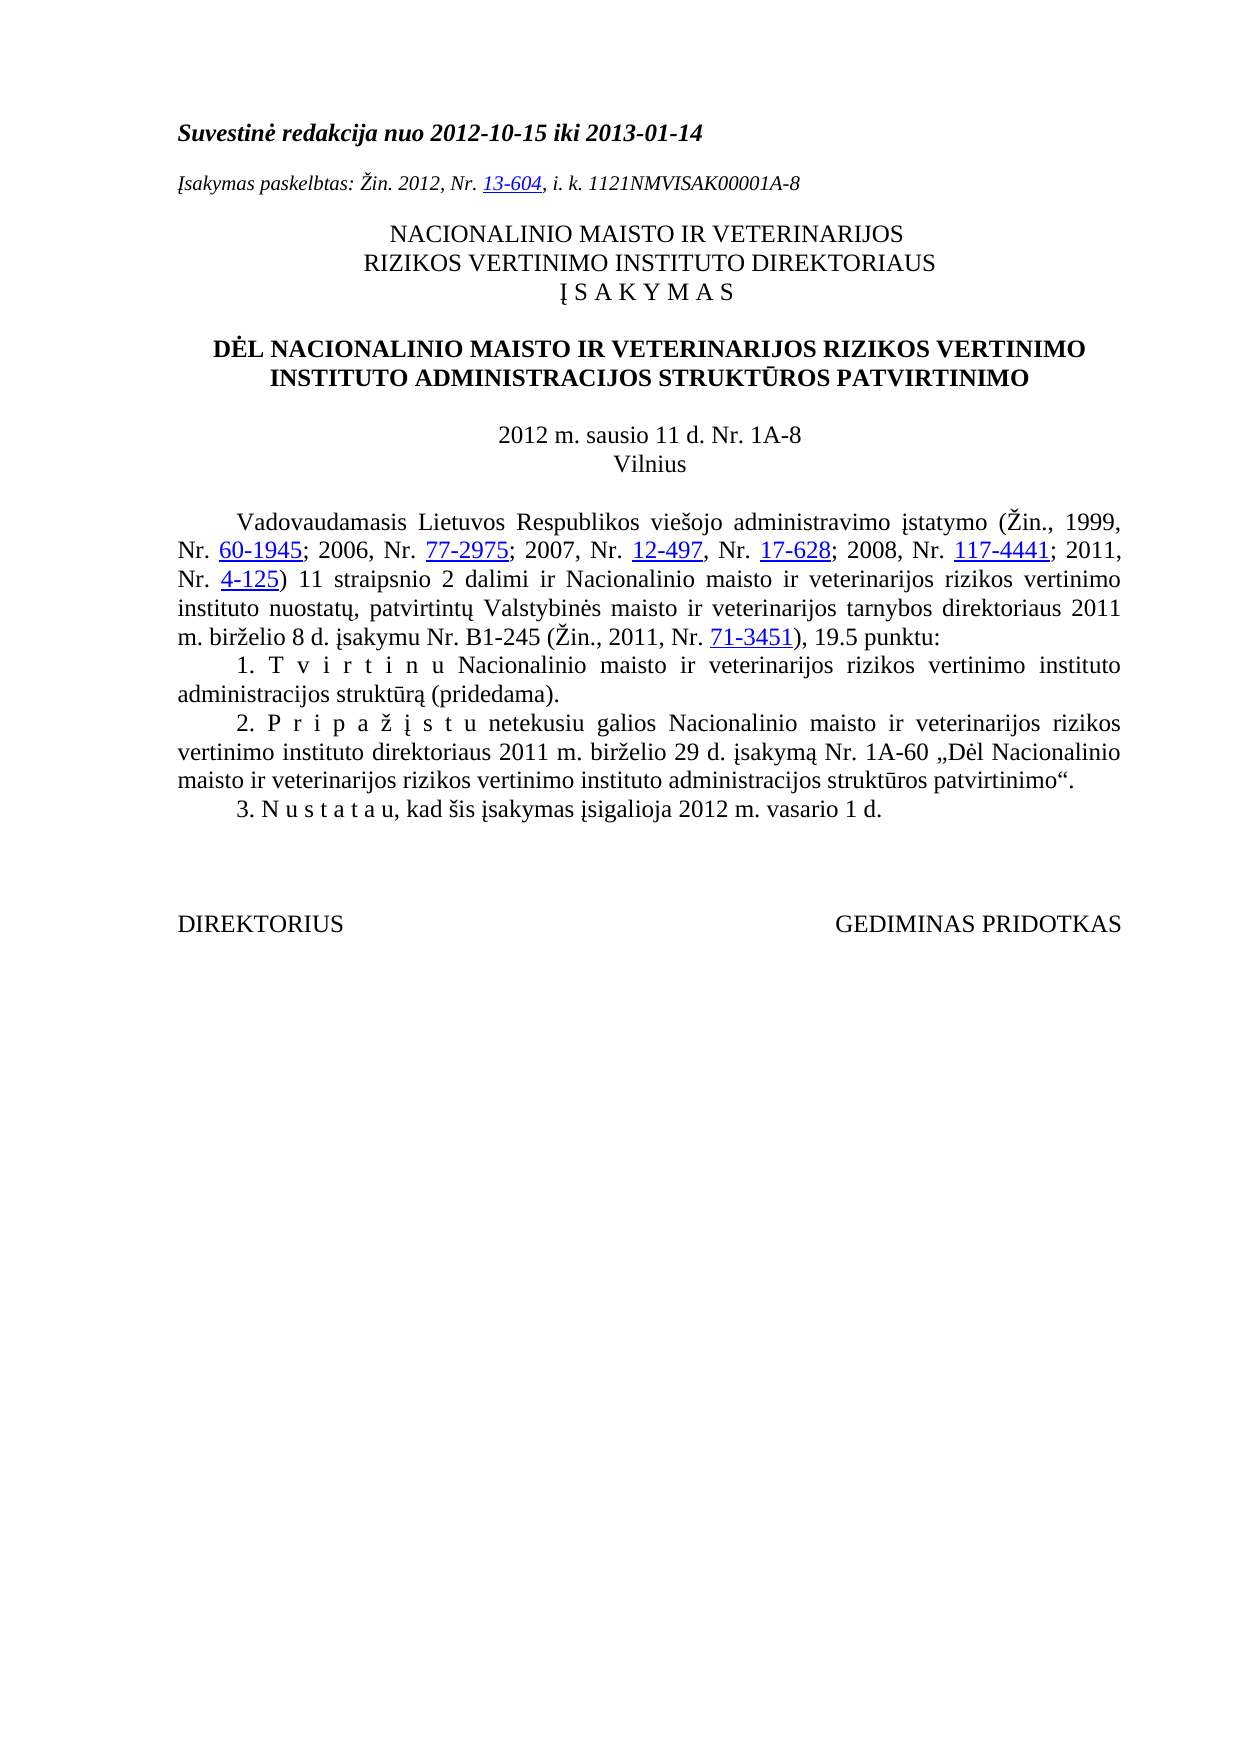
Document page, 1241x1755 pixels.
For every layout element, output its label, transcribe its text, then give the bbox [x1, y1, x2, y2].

text Direktorius Gediminas Pridotkas [177, 909, 1122, 938]
text Į S A K Y M A S [177, 277, 1122, 305]
text Suvestinė redakcija nuo 2012-10-15 iki 2013-01-14 [177, 118, 1122, 147]
text DĖL NACIONALINIO MAISTO IR VETERINARIJOS RIZIKOS VERTINIMO INSTITUTO ADMINISTRACIJOS STRUKTŪROS PATVIRTINIMO [177, 334, 1122, 392]
text NACIONALINIO MAISTO IR VETERINARIJOS [177, 219, 1122, 248]
text Įsakymas paskelbtas: Žin. 2012, Nr. 13-604, i. k. 1121NMVISAK00001A-8 [177, 171, 1122, 195]
text 1. T v i r t i n u Nacionalinio maisto ir veterinarijos rizikos vertinimo instituto administracijos struktūrą (pridedama). [177, 650, 1122, 708]
text 2. P r i p a ž į s t u netekusiu galios Nacionalinio maisto ir veterinarijos rizikos vertinimo instituto direktoriaus 2011 m. birželio 29 d. įsakymą Nr. 1A-60 „Dėl Nacionalinio maisto ir veterinarijos rizikos vertinimo instituto administracijos struktūros patvirtinimo“. [177, 708, 1122, 794]
text 2012 m. sausio 11 d. Nr. 1A-8 [177, 420, 1122, 449]
text 3. N u s t a t a u, kad šis įsakymas įsigalioja 2012 m. vasario 1 d. [177, 794, 1122, 823]
text RIZIKOS VERTINIMO INSTITUTO DIREKTORIAUS [177, 248, 1122, 277]
text Vadovaudamasis Lietuvos Respublikos viešojo administravimo įstatymo (Žin., 1999, Nr. 60-1945; 2006, Nr. 77-2975; 2007, Nr. 12-497, Nr. 17-628; 2008, Nr. 117-4441; 2011, Nr. 4-125) 11 straipsnio 2 dalimi ir Nacionalinio maisto ir veterinarijos rizikos vertinimo instituto nuostatų, patvirtintų Valstybinės maisto ir veterinarijos tarnybos direktoriaus 2011 m. birželio 8 d. įsakymu Nr. B1-245 (Žin., 2011, Nr. 71-3451), 19.5 punktu: [177, 507, 1122, 650]
text Vilnius [177, 449, 1122, 478]
